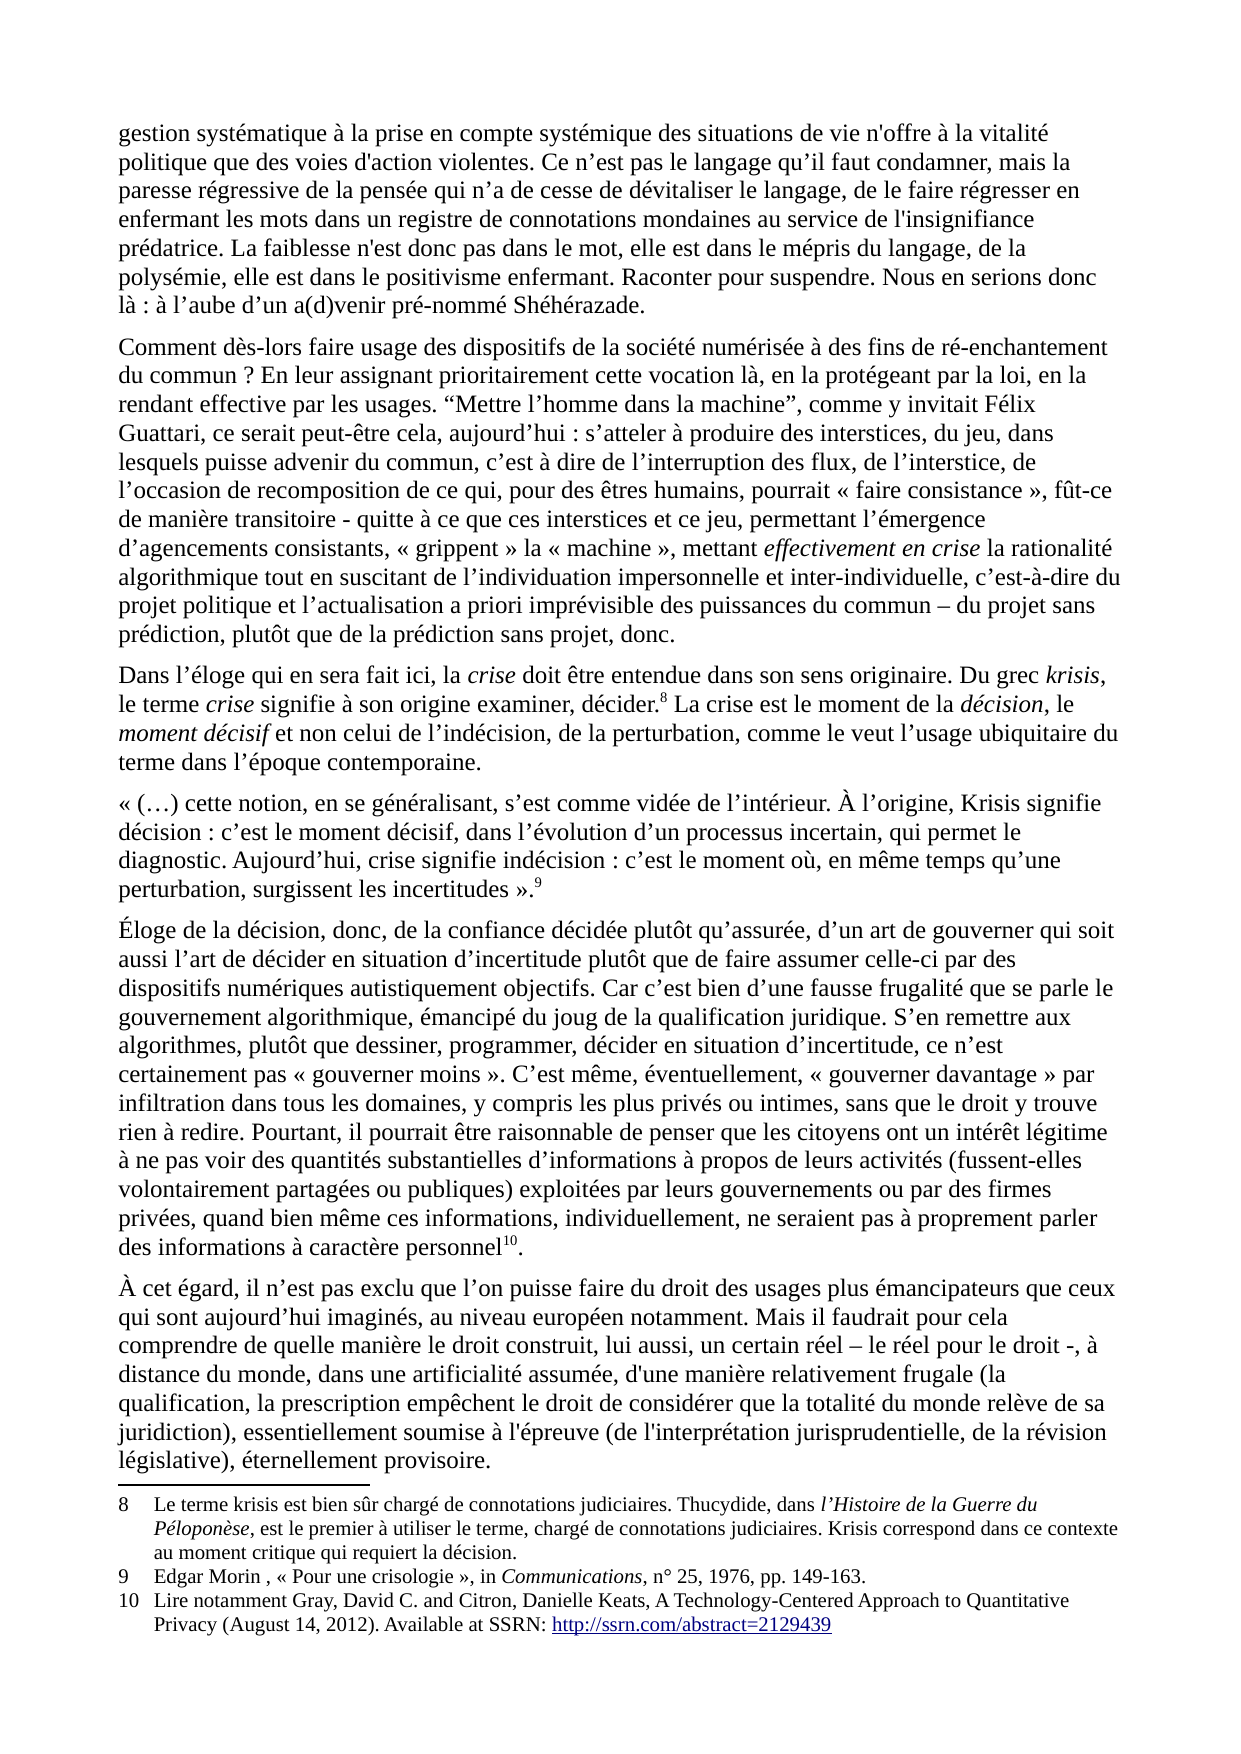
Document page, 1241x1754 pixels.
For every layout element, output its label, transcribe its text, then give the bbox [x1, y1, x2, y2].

text Edgar Morin , « Pour une crisologie », in Communications, n° 25, 1976, pp. 149-163. [118, 1564, 1122, 1588]
text Dans l’éloge qui en sera fait ici, la crise doit être entendue dans son sens originaire. Du grec krisis, le terme crise signifie à son origine examiner, décider. La crise est le moment de la décision, le moment décisif et non celui de l’indécision, de la perturbation, comme le veut l’usage ubiquitaire du terme dans l’époque contemporaine. [118, 661, 1122, 776]
text « (…) cette notion, en se généralisant, s’est comme vidée de l’intérieur. À l’origine, Krisis signifie décision : c’est le moment décisif, dans l’évolution d’un processus incertain, qui permet le diagnostic. Aujourd’hui, crise signifie indécision : c’est le moment où, en même temps qu’une perturbation, surgissent les incertitudes ». [118, 788, 1122, 903]
text Éloge de la décision, donc, de la confiance décidée plutôt qu’assurée, d’un art de gouverner qui soit aussi l’art de décider en situation d’incertitude plutôt que de faire assumer celle-ci par des dispositifs numériques autistiquement objectifs. Car c’est bien d’une fausse frugalité que se parle le gouvernement algorithmique, émancipé du joug de la qualification juridique. S’en remettre aux algorithmes, plutôt que dessiner, programmer, décider en situation d’incertitude, ce n’est certainement pas « gouverner moins ». C’est même, éventuellement, « gouverner davantage » par infiltration dans tous les domaines, y compris les plus privés ou intimes, sans que le droit y trouve rien à redire. Pourtant, il pourrait être raisonnable de penser que les citoyens ont un intérêt légitime à ne pas voir des quantités substantielles d’informations à propos de leurs activités (fussent-elles volontairement partagées ou publiques) exploitées par leurs gouvernements ou par des firmes privées, quand bien même ces informations, individuellement, ne seraient pas à proprement parler des informations à caractère personnel. [118, 916, 1122, 1261]
text gestion systématique à la prise en compte systémique des situations de vie n'offre à la vitalité politique que des voies d'action violentes. Ce n’est pas le langage qu’il faut condamner, mais la paresse régressive de la pensée qui n’a de cesse de dévitaliser le langage, de le faire régresser en enfermant les mots dans un registre de connotations mondaines au service de l'insignifiance prédatrice. La faiblesse n'est donc pas dans le mot, elle est dans le mépris du langage, de la polysémie, elle est dans le positivisme enfermant. Raconter pour suspendre. Nous en serions donc là : à l’aube d’un a(d)venir pré-nommé Shéhérazade. [118, 118, 1122, 319]
text Lire notamment Gray, David C. and Citron, Danielle Keats, A Technology-Centered Approach to Quantitative Privacy (August 14, 2012). Available at SSRN: http://ssrn.com/abstract=2129439 [118, 1588, 1122, 1636]
text À cet égard, il n’est pas exclu que l’on puisse faire du droit des usages plus émancipateurs que ceux qui sont aujourd’hui imaginés, au niveau européen notamment. Mais il faudrait pour cela comprendre de quelle manière le droit construit, lui aussi, un certain réel – le réel pour le droit -, à distance du monde, dans une artificialité assumée, d'une manière relativement frugale (la qualification, la prescription empêchent le droit de considérer que la totalité du monde relève de sa juridiction), essentiellement soumise à l'épreuve (de l'interprétation jurisprudentielle, de la révision législative), éternellement provisoire. [118, 1273, 1122, 1474]
text Le terme krisis est bien sûr chargé de connotations judiciaires. Thucydide, dans l’Histoire de la Guerre du Péloponèse, est le premier à utiliser le terme, chargé de connotations judiciaires. Krisis correspond dans ce contexte au moment critique qui requiert la décision. [118, 1491, 1122, 1564]
text Comment dès-lors faire usage des dispositifs de la société numérisée à des fins de ré-enchantement du commun ? En leur assignant prioritairement cette vocation là, en la protégeant par la loi, en la rendant effective par les usages. “Mettre l’homme dans la machine”, comme y invitait Félix Guattari, ce serait peut-être cela, aujourd’hui : s’atteler à produire des interstices, du jeu, dans lesquels puisse advenir du commun, c’est à dire de l’interruption des flux, de l’interstice, de l’occasion de recomposition de ce qui, pour des êtres humains, pourrait « faire consistance », fût-ce de manière transitoire - quitte à ce que ces interstices et ce jeu, permettant l’émergence d’agencements consistants, « grippent » la « machine », mettant effectivement en crise la rationalité algorithmique tout en suscitant de l’individuation impersonnelle et inter-individuelle, c’est-à-dire du projet politique et l’actualisation a priori imprévisible des puissances du commun – du projet sans prédiction, plutôt que de la prédiction sans projet, donc. [118, 332, 1122, 648]
